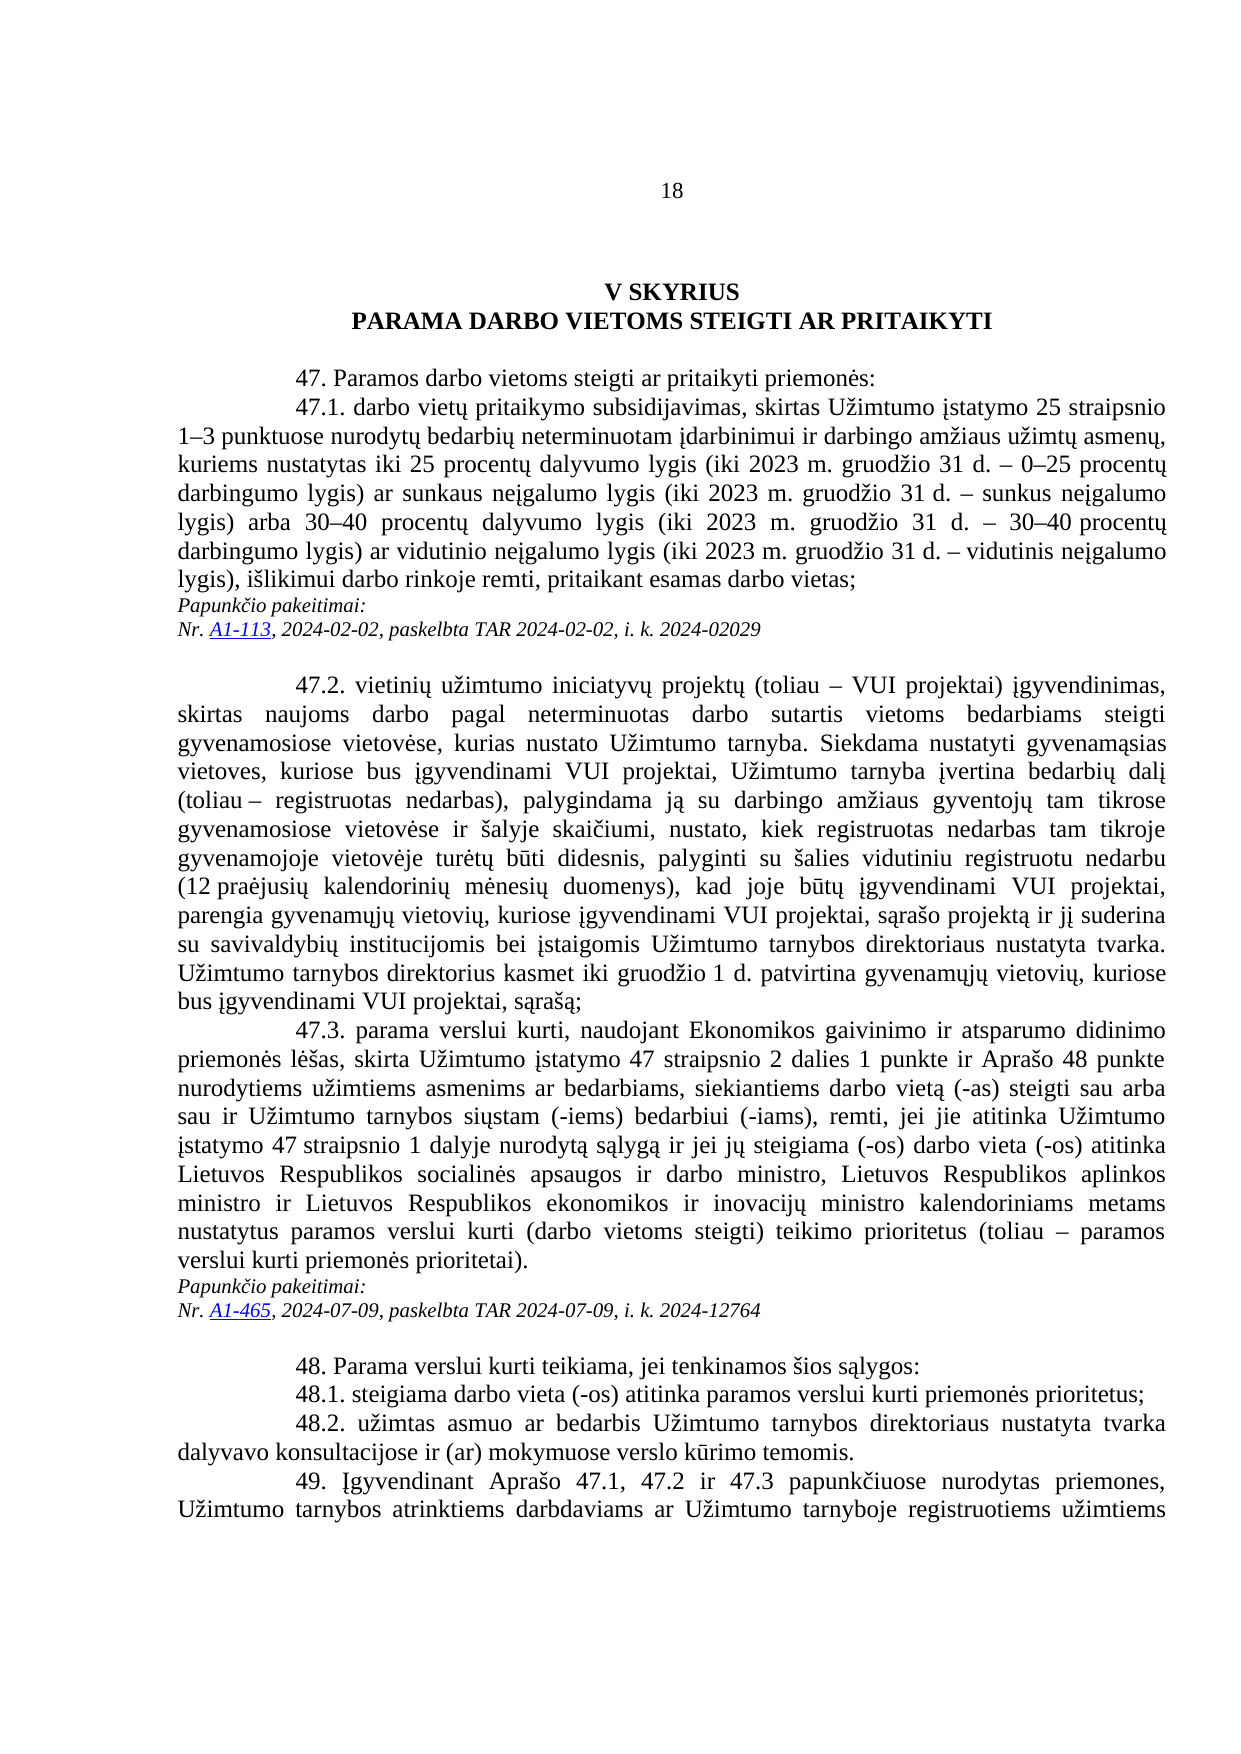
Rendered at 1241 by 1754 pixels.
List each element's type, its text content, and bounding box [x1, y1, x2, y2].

text 47. Paramos darbo vietoms steigti ar pritaikyti priemonės: [177, 363, 1167, 392]
text 48. Parama verslui kurti teikiama, jei tenkinamos šios sąlygos: [177, 1351, 1167, 1379]
text Papunkčio pakeitimai: [177, 1274, 1167, 1298]
text V SKYRIUS [177, 277, 1167, 306]
text 48.2. užimtas asmuo ar bedarbis Užimtumo tarnybos direktoriaus nustatyta tvarka dalyvavo konsultacijose ir (ar) mokymuose verslo kūrimo temomis. [177, 1408, 1167, 1466]
text 47.2. vietinių užimtumo iniciatyvų projektų (toliau – VUI projektai) įgyvendinimas, skirtas naujoms darbo pagal neterminuotas darbo sutartis vietoms bedarbiams steigti gyvenamosiose vietovėse, kurias nustato Užimtumo tarnyba. Siekdama nustatyti gyvenamąsias vietoves, kuriose bus įgyvendinami VUI projektai, Užimtumo tarnyba įvertina bedarbių dalį (toliau – registruotas nedarbas), palygindama ją su darbingo amžiaus gyventojų tam tikrose gyvenamosiose vietovėse ir šalyje skaičiumi, nustato, kiek registruotas nedarbas tam tikroje gyvenamojoje vietovėje turėtų būti didesnis, palyginti su šalies vidutiniu registruotu nedarbu (12 praėjusių kalendorinių mėnesių duomenys), kad joje būtų įgyvendinami VUI projektai, parengia gyvenamųjų vietovių, kuriose įgyvendinami VUI projektai, sąrašo projektą ir jį suderina su savivaldybių institucijomis bei įstaigomis Užimtumo tarnybos direktoriaus nustatyta tvarka. Užimtumo tarnybos direktorius kasmet iki gruodžio 1 d. patvirtina gyvenamųjų vietovių, kuriose bus įgyvendinami VUI projektai, sąrašą; [177, 670, 1167, 1015]
text Papunkčio pakeitimai: [177, 593, 1167, 617]
text Nr. A1-465, 2024-07-09, paskelbta TAR 2024-07-09, i. k. 2024-12764 [177, 1298, 1167, 1322]
text PARAMA DARBO VIETOMS STEIGTI ar pritaikyti [177, 306, 1167, 334]
text 49. Įgyvendinant Aprašo 47.1, 47.2 ir 47.3 papunkčiuose nurodytas priemones, Užimtumo tarnybos atrinktiems darbdaviams ar Užimtumo tarnyboje registruotiems užimtiems [177, 1466, 1167, 1523]
text 48.1. steigiama darbo vieta (-os) atitinka paramos verslui kurti priemonės prioritetus; [177, 1379, 1167, 1408]
text 47.1. darbo vietų pritaikymo subsidijavimas, skirtas Užimtumo įstatymo 25 straipsnio 1–3 punktuose nurodytų bedarbių neterminuotam įdarbinimui ir darbingo amžiaus užimtų asmenų, kuriems nustatytas iki 25 procentų dalyvumo lygis (iki 2023 m. gruodžio 31 d. – 0–25 procentų darbingumo lygis) ar sunkaus neįgalumo lygis (iki 2023 m. gruodžio 31 d. – sunkus neįgalumo lygis) arba 30–40 procentų dalyvumo lygis (iki 2023 m. gruodžio 31 d. – 30–40 procentų darbingumo lygis) ar vidutinio neįgalumo lygis (iki 2023 m. gruodžio 31 d. – vidutinis neįgalumo lygis), išlikimui darbo rinkoje remti, pritaikant esamas darbo vietas; [177, 392, 1167, 593]
text Nr. A1-113, 2024-02-02, paskelbta TAR 2024-02-02, i. k. 2024-02029 [177, 617, 1167, 641]
text 47.3. parama verslui kurti, naudojant Ekonomikos gaivinimo ir atsparumo didinimo priemonės lėšas, skirta Užimtumo įstatymo 47 straipsnio 2 dalies 1 punkte ir Aprašo 48 punkte nurodytiems užimtiems asmenims ar bedarbiams, siekiantiems darbo vietą (-as) steigti sau arba sau ir Užimtumo tarnybos siųstam (-iems) bedarbiui (-iams), remti, jei jie atitinka Užimtumo įstatymo 47 straipsnio 1 dalyje nurodytą sąlygą ir jei jų steigiama (-os) darbo vieta (-os) atitinka Lietuvos Respublikos socialinės apsaugos ir darbo ministro, Lietuvos Respublikos aplinkos ministro ir Lietuvos Respublikos ekonomikos ir inovacijų ministro kalendoriniams metams nustatytus paramos verslui kurti (darbo vietoms steigti) teikimo prioritetus (toliau – paramos verslui kurti priemonės prioritetai). [177, 1015, 1167, 1274]
